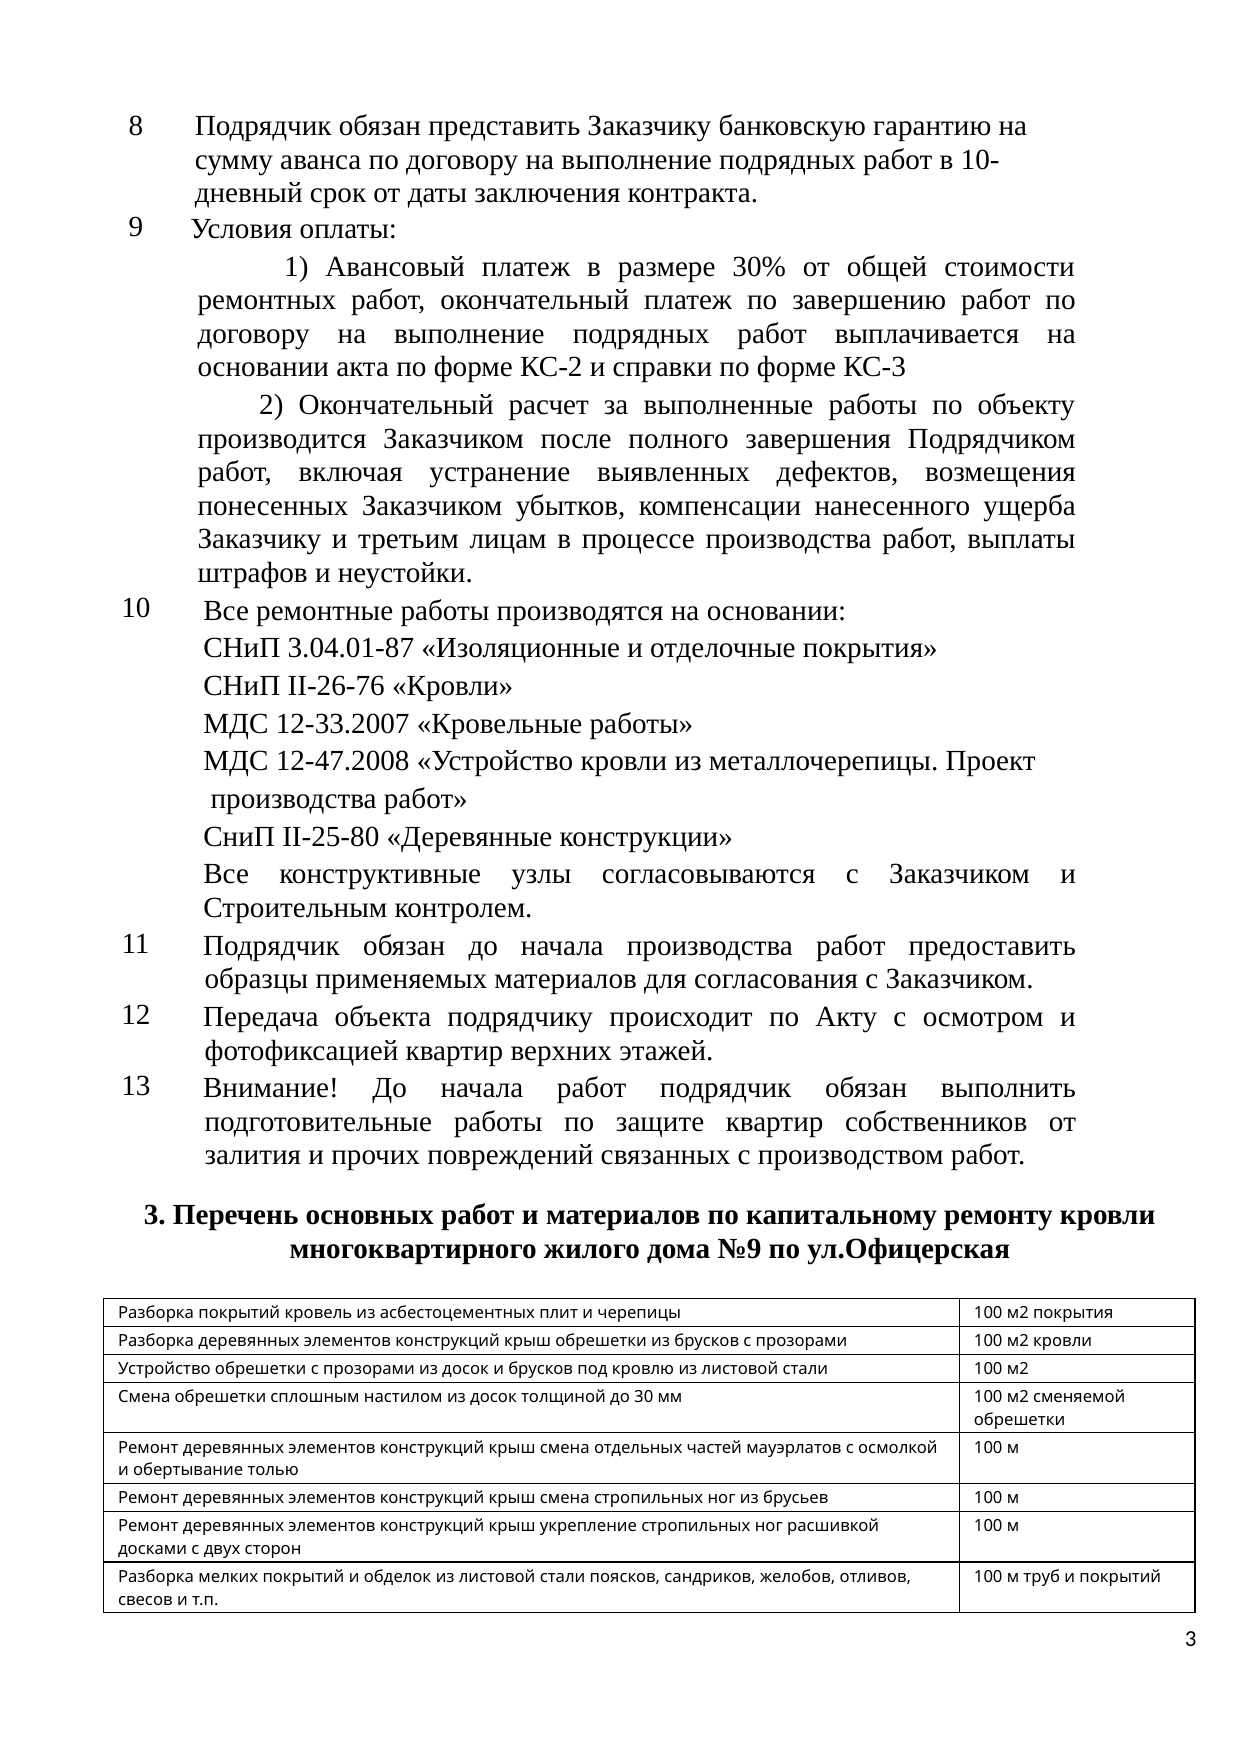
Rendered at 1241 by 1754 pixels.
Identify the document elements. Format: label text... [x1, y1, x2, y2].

table_cell 11 [92, 926, 179, 997]
table_header 100 м2 покрытия [960, 1299, 1194, 1326]
table_cell Ремонт деревянных элементов конструкций крыш смена стропильных ног из брусьев [104, 1484, 959, 1511]
table_cell 10 [92, 591, 179, 926]
table_cell Все ремонтные работы производятся на основании: СНиП 3.04.01-87 «Изоляционные и отделочные покрытия» СНиП II-26-76 «Кровли» МДС 12-33.2007 «Кровельные работы» МДС 12-47.2008 «Устройство кровли из металлочерепицы. Проект производства работ» СниП II-25-80 «Деревянные конструкции» Все конструктивные узлы согласовываются с Заказчиком и Строительным контролем. [179, 591, 1091, 926]
table_cell Ремонт деревянных элементов конструкций крыш смена отдельных частей мауэрлатов с осмолкой и обертывание толью [104, 1433, 959, 1483]
table_cell [179, 75, 1091, 108]
table_header Разборка покрытий кровель из асбестоцементных плит и черепицы [104, 1299, 959, 1326]
table_cell 100 м2 [960, 1355, 1194, 1382]
table_cell 100 м2 сменяемой обрешетки [960, 1383, 1194, 1432]
table_cell Разборка мелких покрытий и обделок из листовой стали поясков, сандриков, желобов, отливов, свесов и т.п. [104, 1563, 959, 1612]
table_cell 12 [92, 997, 179, 1068]
table_cell 100 м труб и покрытий [960, 1563, 1194, 1612]
table_cell [92, 75, 179, 108]
table_cell 100 м [960, 1512, 1194, 1561]
table_cell 13 [92, 1068, 179, 1173]
table_cell 9 [92, 209, 179, 591]
table_cell Передача объекта подрядчику происходит по Акту с осмотром и фотофиксацией квартир верхних этажей. [179, 997, 1091, 1068]
table_cell Условия оплаты: 1) Авансовый платеж в размере 30% от общей стоимости ремонтных работ, окончательный платеж по завершению работ по договору на выполнение подрядных работ выплачивается на основании акта по форме КС-2 и справки по форме КС-3 2) Окончательный расчет за выполненные работы по объекту производится Заказчиком после полного завершения Подрядчиком работ, включая устранение выявленных дефектов, возмещения понесенных Заказчиком убытков, компенсации нанесенного ущерба Заказчику и третьим лицам в процессе производства работ, выплаты штрафов и неустойки. [179, 209, 1091, 591]
text 3. Перечень основных работ и материалов по капитальному ремонту кровли многоквартирного жилого дома №9 по ул.Офицерская [103, 1197, 1196, 1264]
table_cell 100 м [960, 1484, 1194, 1511]
table_cell Смена обрешетки сплошным настилом из досок толщиной до 30 мм [104, 1383, 959, 1432]
table_cell Внимание! До начала работ подрядчик обязан выполнить подготовительные работы по защите квартир собственников от залития и прочих повреждений связанных с производством работ. [179, 1068, 1091, 1173]
table_cell Ремонт деревянных элементов конструкций крыш укрепление стропильных ног расшивкой досками с двух сторон [104, 1512, 959, 1561]
table_cell 100 м2 кровли [960, 1327, 1194, 1354]
table_cell Подрядчик обязан представить Заказчику банковскую гарантию на сумму аванса по договору на выполнение подрядных работ в 10- дневный срок от даты заключения контракта. [179, 109, 1091, 209]
table_cell Разборка деревянных элементов конструкций крыш обрешетки из брусков с прозорами [104, 1327, 959, 1354]
table_cell Устройство обрешетки с прозорами из досок и брусков под кровлю из листовой стали [104, 1355, 959, 1382]
table_cell 100 м [960, 1433, 1194, 1483]
table_cell Подрядчик обязан до начала производства работ предоставить образцы применяемых материалов для согласования с Заказчиком. [179, 926, 1091, 997]
table_cell 8 [92, 109, 179, 209]
